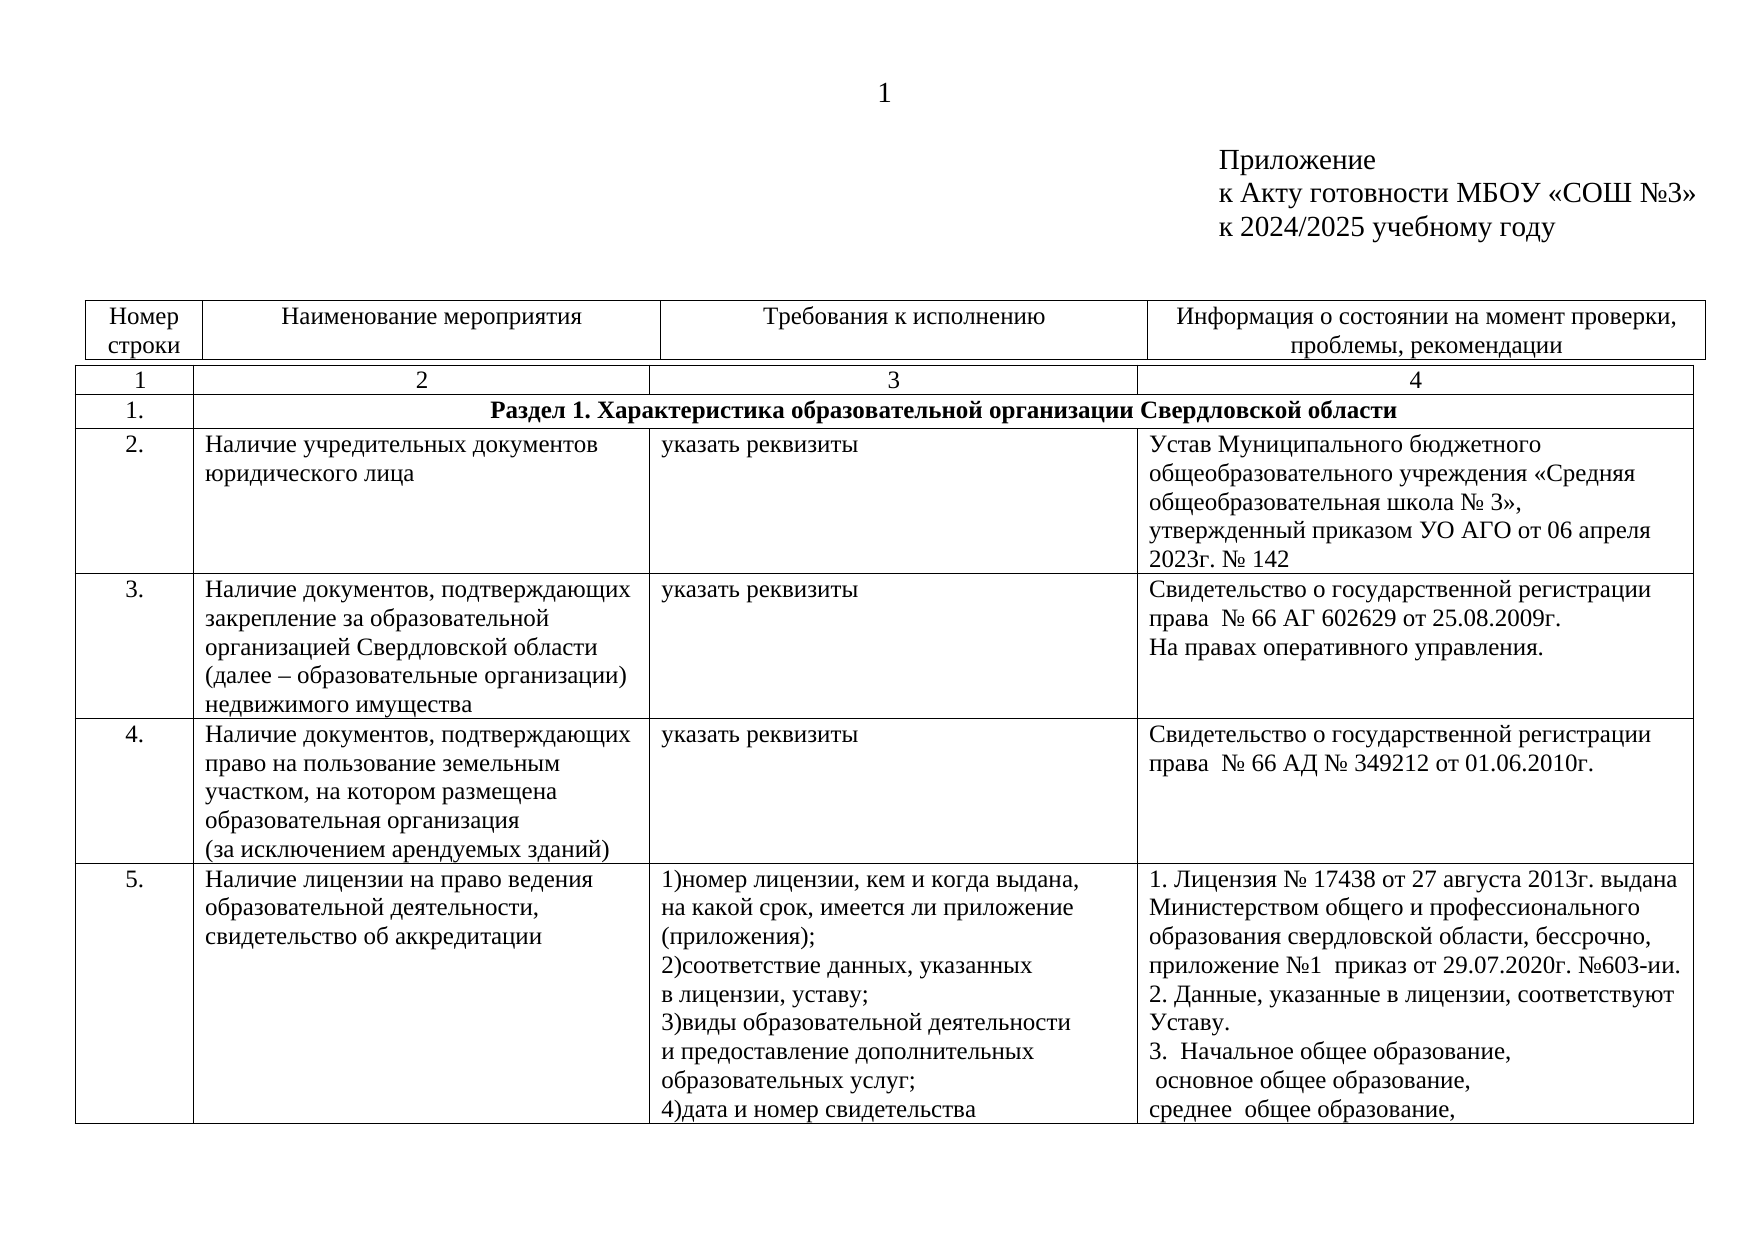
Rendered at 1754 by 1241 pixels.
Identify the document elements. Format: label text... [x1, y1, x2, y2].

table_cell Наличие учредительных документов юридического лица [194, 429, 649, 573]
table_header 2 [194, 366, 649, 394]
table_header Наименование мероприятия [203, 301, 660, 359]
table_header Требования к исполнению [661, 301, 1147, 359]
table_header 4 [1138, 366, 1693, 394]
table_cell Наличие документов, подтверждающих право на пользование земельным участком, на котором размещена образовательная организация (за исключением арендуемых зданий) [194, 719, 649, 863]
table_cell Устав Муниципального бюджетного общеобразовательного учреждения «Средняя общеобразовательная школа № 3», утвержденный приказом УО АГО от 06 апреля 2023г. № 142 [1138, 429, 1693, 573]
table_cell Наличие лицензии на право ведения образовательной деятельности, свидетельство об аккредитации [194, 864, 649, 1122]
table_header Информация о состоянии на момент проверки, проблемы, рекомендации [1148, 301, 1705, 359]
table_cell указать реквизиты [650, 429, 1137, 573]
table_cell номер лицензии, кем и когда выдана, на какой срок, имеется ли приложение (приложения); соответствие данных, указанных в лицензии, уставу; виды образовательной деятельности и предоставление дополнительных образовательных услуг; дата и номер свидетельства [650, 864, 1137, 1122]
table_header Приложение к Акту готовности МБОУ «СОШ №3» к 2024/2025 учебному году [1207, 142, 1709, 243]
table_cell 5. [76, 864, 193, 1122]
table_cell 4. [76, 719, 193, 863]
table_cell указать реквизиты [650, 574, 1137, 718]
table_header Номер строки [86, 301, 202, 359]
table_cell Наличие документов, подтверждающих закрепление за образовательной организацией Свердловской области (далее – образовательные организации) недвижимого имущества [194, 574, 649, 718]
table_cell 3. [76, 574, 193, 718]
table_cell указать реквизиты [650, 719, 1137, 863]
table_cell Свидетельство о государственной регистрации права № 66 АГ 602629 от 25.08.2009г. На правах оперативного управления. [1138, 574, 1693, 718]
table_cell 1. Лицензия № 17438 от 27 августа 2013г. выдана Министерством общего и профессионального образования свердловской области, бессрочно, приложение №1 приказ от 29.07.2020г. №603-ии. 2. Данные, указанные в лицензии, соответствуют Уставу. 3. Начальное общее образование, основное общее образование, среднее общее образование, [1138, 864, 1693, 1122]
table_cell Свидетельство о государственной регистрации права № 66 АД № 349212 от 01.06.2010г. [1138, 719, 1693, 863]
table_cell Раздел 1. Характеристика образовательной организации Свердловской области [194, 395, 1693, 428]
table_cell 1. [76, 395, 193, 428]
table_cell 2. [76, 429, 193, 573]
table_header 3 [650, 366, 1137, 394]
table_header 1 [76, 366, 193, 394]
